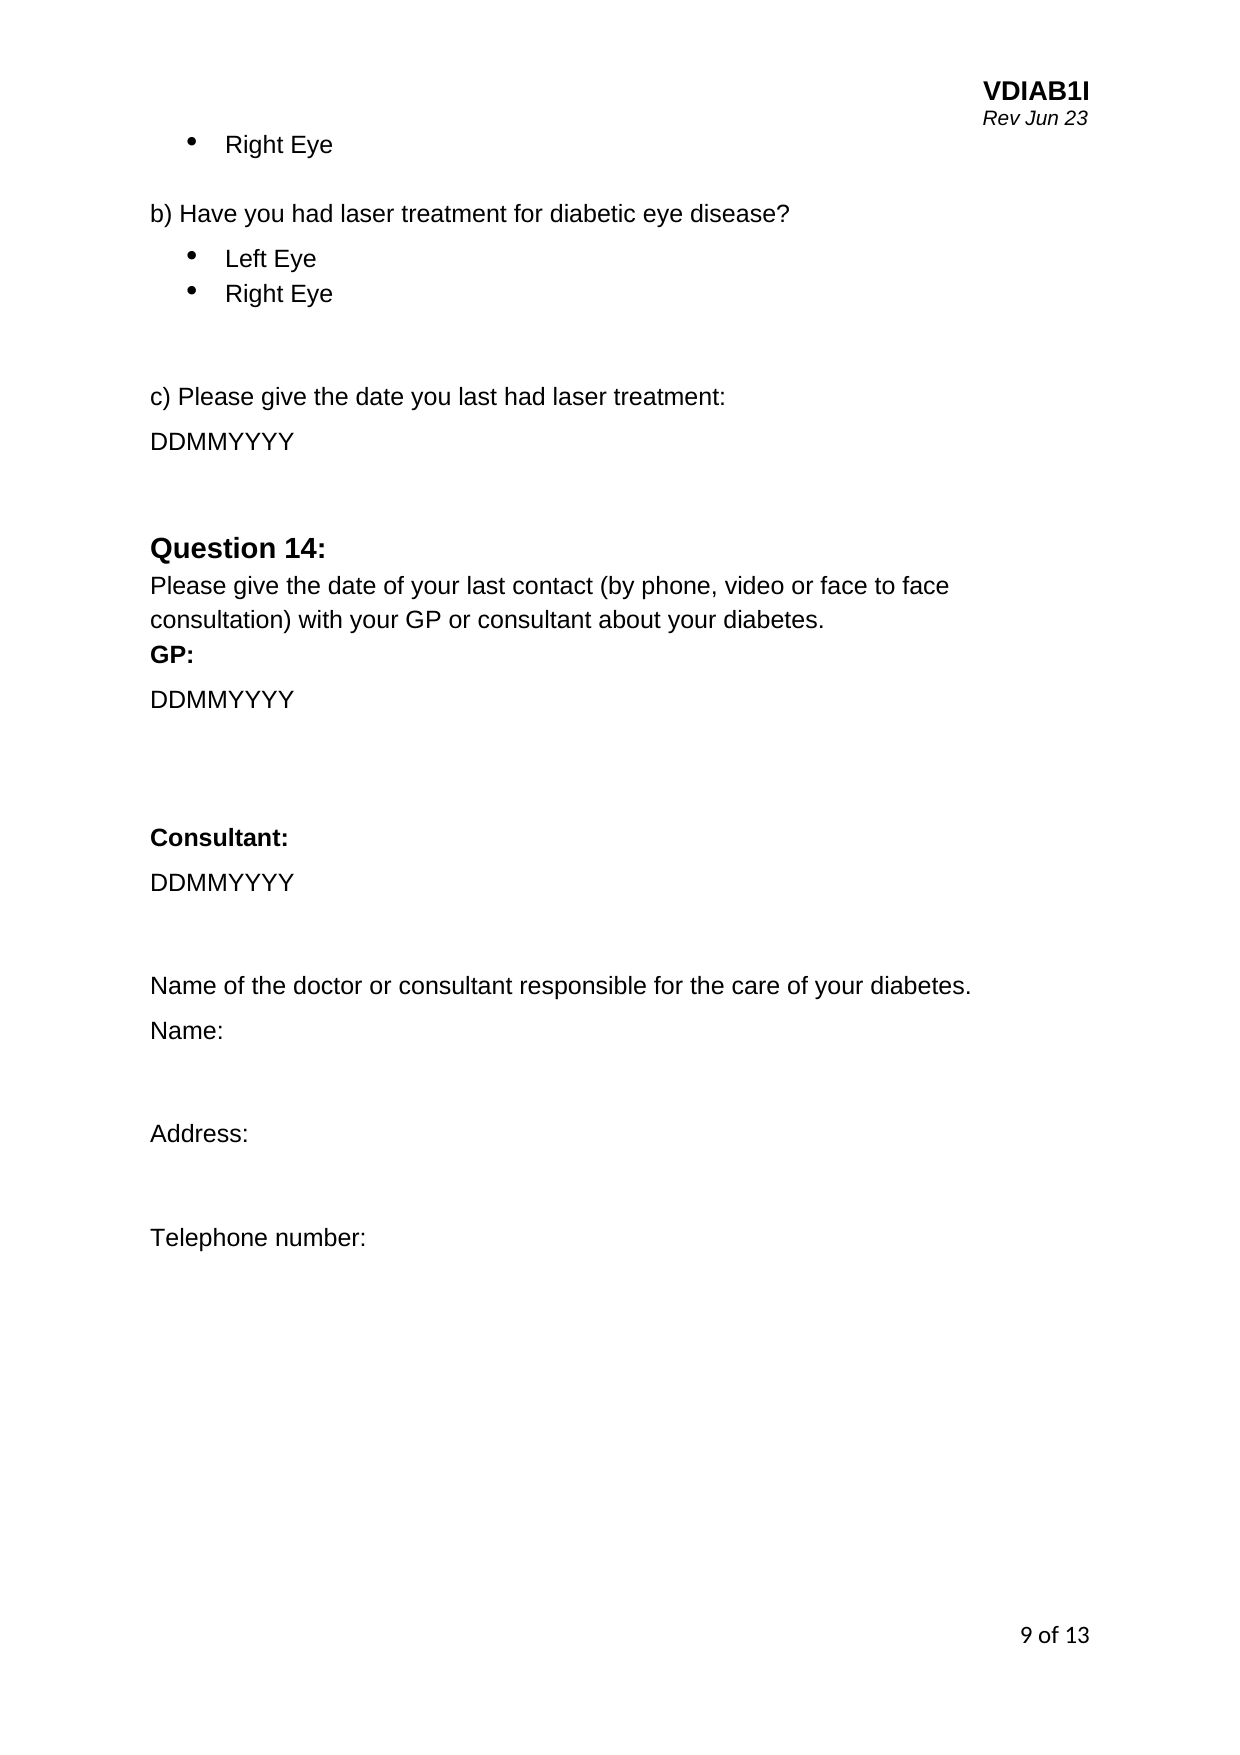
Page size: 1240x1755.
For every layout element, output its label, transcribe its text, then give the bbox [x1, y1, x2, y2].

text Question 14: [150, 531, 1089, 564]
list Left Eye [187, 244, 1089, 273]
text Please give the date of your last contact (by phone, video or face to face consultation) with your GP or consultant about your diabetes. [150, 571, 1089, 634]
list Right Eye [187, 279, 1089, 308]
text b) Have you had laser treatment for diabetic eye disease? [150, 199, 1089, 228]
text c) Please give the date you last had laser treatment: [150, 382, 1089, 411]
text Telephone number: [150, 1223, 1089, 1251]
text Name of the doctor or consultant responsible for the care of your diabetes. [150, 971, 1089, 1000]
text Consultant: [150, 823, 1089, 851]
text Name: [150, 1016, 1089, 1044]
list Right Eye [187, 130, 1089, 159]
text DDMMYYYY [150, 867, 1089, 896]
text DDMMYYYY [150, 685, 1089, 713]
text GP: [150, 640, 1089, 668]
text Address: [150, 1119, 1089, 1148]
text DDMMYYYY [150, 427, 1089, 456]
